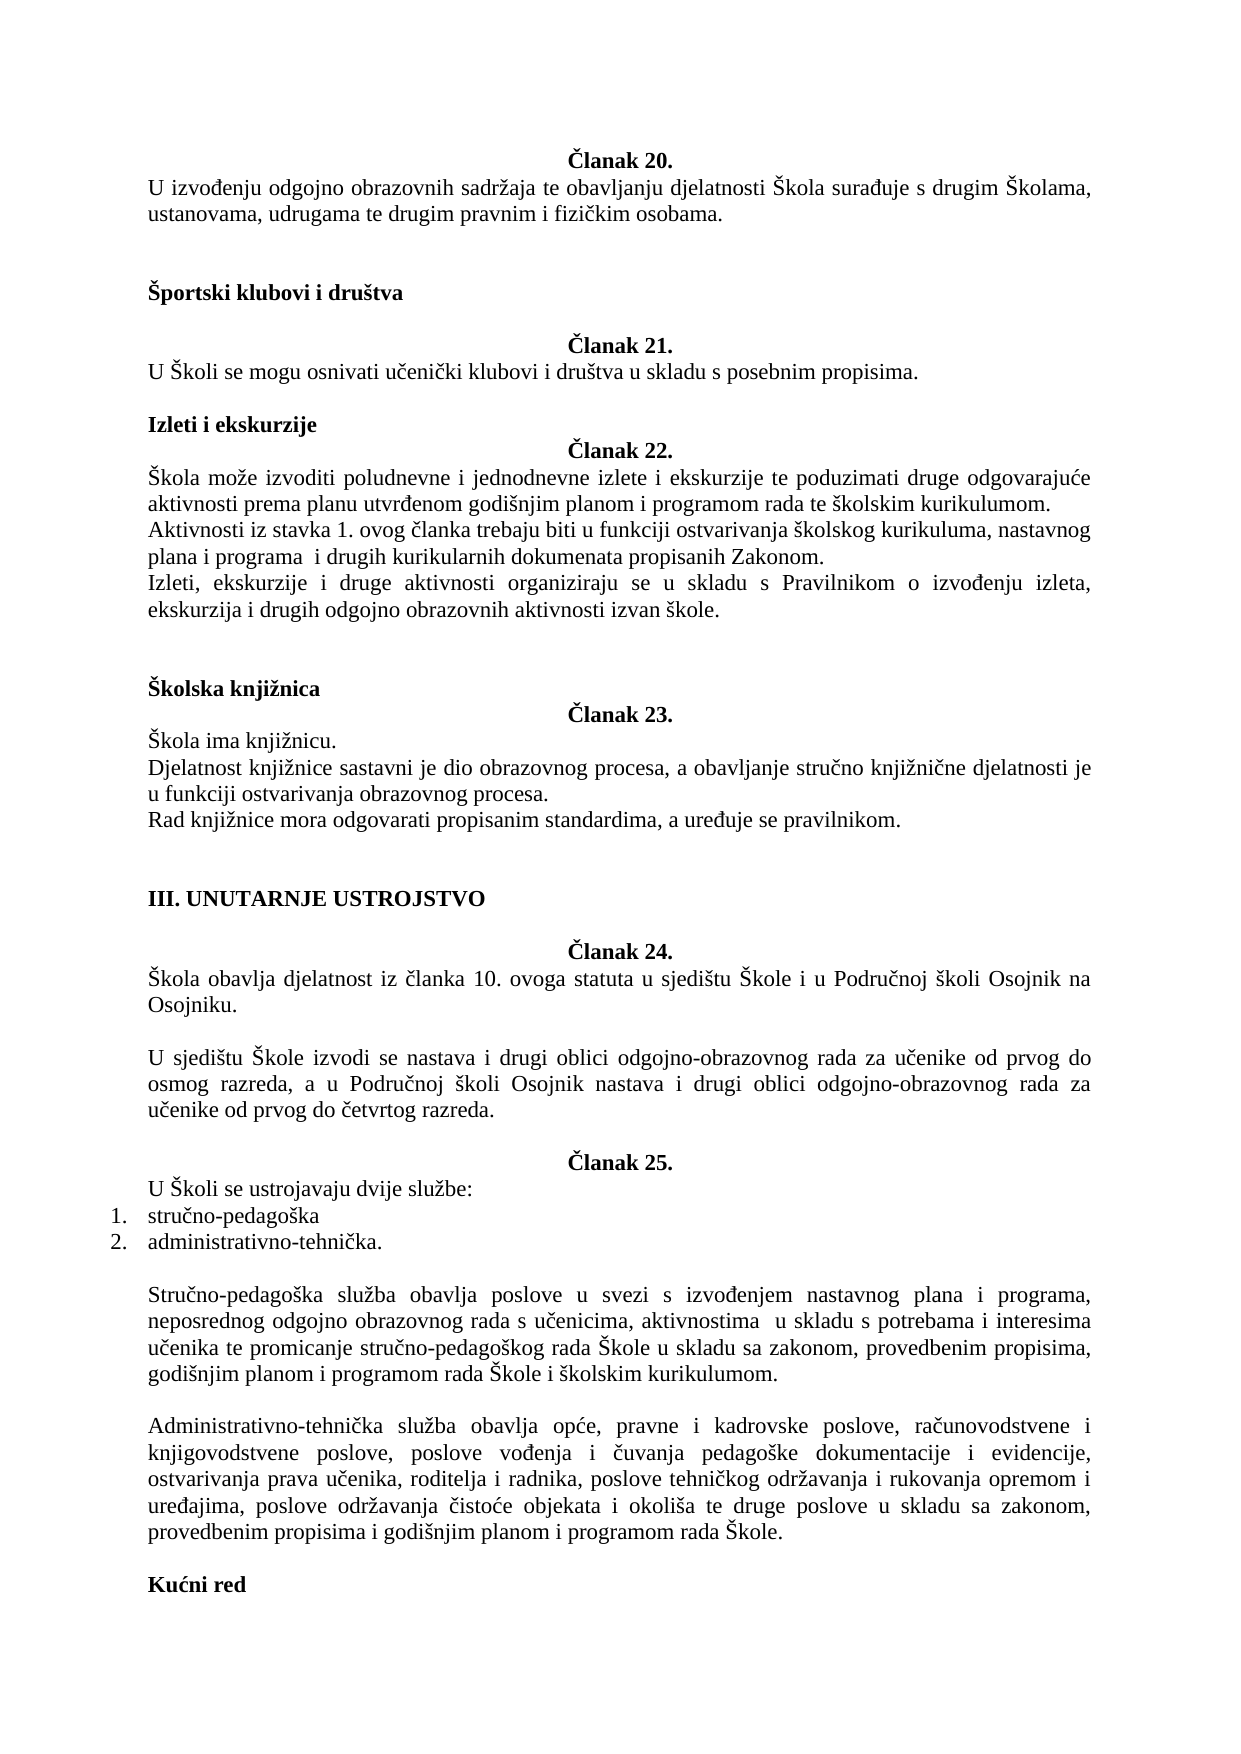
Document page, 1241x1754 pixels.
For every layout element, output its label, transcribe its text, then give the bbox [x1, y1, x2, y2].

text Članak 20. [148, 148, 1093, 174]
text Škola obavlja djelatnost iz članka 10. ovoga statuta u sjedištu Škole i u Područnoj školi Osojnik na Osojniku. [148, 964, 1093, 1017]
text Članak 21. [148, 332, 1093, 358]
text Članak 22. [148, 437, 1093, 464]
text Rad knjižnice mora odgovarati propisanim standardima, a uređuje se pravilnikom. [148, 806, 1093, 833]
text U sjedištu Škole izvodi se nastava i drugi oblici odgojno-obrazovnog rada za učenike od prvog do osmog razreda, a u Područnoj školi Osojnik nastava i drugi oblici odgojno-obrazovnog rada za učenike od prvog do četvrtog razreda. [148, 1044, 1093, 1123]
text Školska knjižnica [148, 675, 1093, 701]
text Škola ima knjižnicu. [148, 727, 1093, 754]
text Izleti i ekskurzije [148, 411, 1093, 437]
text Članak 25. [148, 1149, 1093, 1175]
list stručno-pedagoška [110, 1202, 1093, 1228]
text Aktivnosti iz stavka 1. ovog članka trebaju biti u funkciji ostvarivanja školskog kurikuluma, nastavnog plana i programa i drugih kurikularnih dokumenata propisanih Zakonom. [148, 517, 1093, 569]
text U izvođenju odgojno obrazovnih sadržaja te obavljanju djelatnosti Škola surađuje s drugim Školama, ustanovama, udrugama te drugim pravnim i fizičkim osobama. [148, 174, 1093, 227]
text U Školi se ustrojavaju dvije službe: [148, 1175, 1093, 1202]
text Izleti, ekskurzije i druge aktivnosti organiziraju se u skladu s Pravilnikom o izvođenju izleta, ekskurzija i drugih odgojno obrazovnih aktivnosti izvan škole. [148, 569, 1093, 622]
text Administrativno-tehnička služba obavlja opće, pravne i kadrovske poslove, računovodstvene i knjigovodstvene poslove, poslove vođenja i čuvanja pedagoške dokumentacije i evidencije, ostvarivanja prava učenika, roditelja i radnika, poslove tehničkog održavanja i rukovanja opremom i uređajima, poslove održavanja čistoće objekata i okoliša te druge poslove u skladu sa zakonom, provedbenim propisima i godišnjim planom i programom rada Škole. [148, 1413, 1093, 1544]
text Kućni red [148, 1571, 1093, 1597]
text Članak 23. [148, 701, 1093, 727]
text Stručno-pedagoška služba obavlja poslove u svezi s izvođenjem nastavnog plana i programa, neposrednog odgojno obrazovnog rada s učenicima, aktivnostima u skladu s potrebama i interesima učenika te promicanje stručno-pedagoškog rada Škole u skladu sa zakonom, provedbenim propisima, godišnjim planom i programom rada Škole i školskim kurikulumom. [148, 1281, 1093, 1386]
text Članak 24. [148, 938, 1093, 964]
text Športski klubovi i društva [148, 279, 1093, 306]
text Djelatnost knjižnice sastavni je dio obrazovnog procesa, a obavljanje stručno knjižnične djelatnosti je u funkciji ostvarivanja obrazovnog procesa. [148, 754, 1093, 806]
text III. UNUTARNJE USTROJSTVO [148, 886, 1093, 912]
text Škola može izvoditi poludnevne i jednodnevne izlete i ekskurzije te poduzimati druge odgovarajuće aktivnosti prema planu utvrđenom godišnjim planom i programom rada te školskim kurikulumom. [148, 464, 1093, 517]
text U Školi se mogu osnivati učenički klubovi i društva u skladu s posebnim propisima. [148, 358, 1093, 385]
list administrativno-tehnička. [110, 1228, 1093, 1254]
